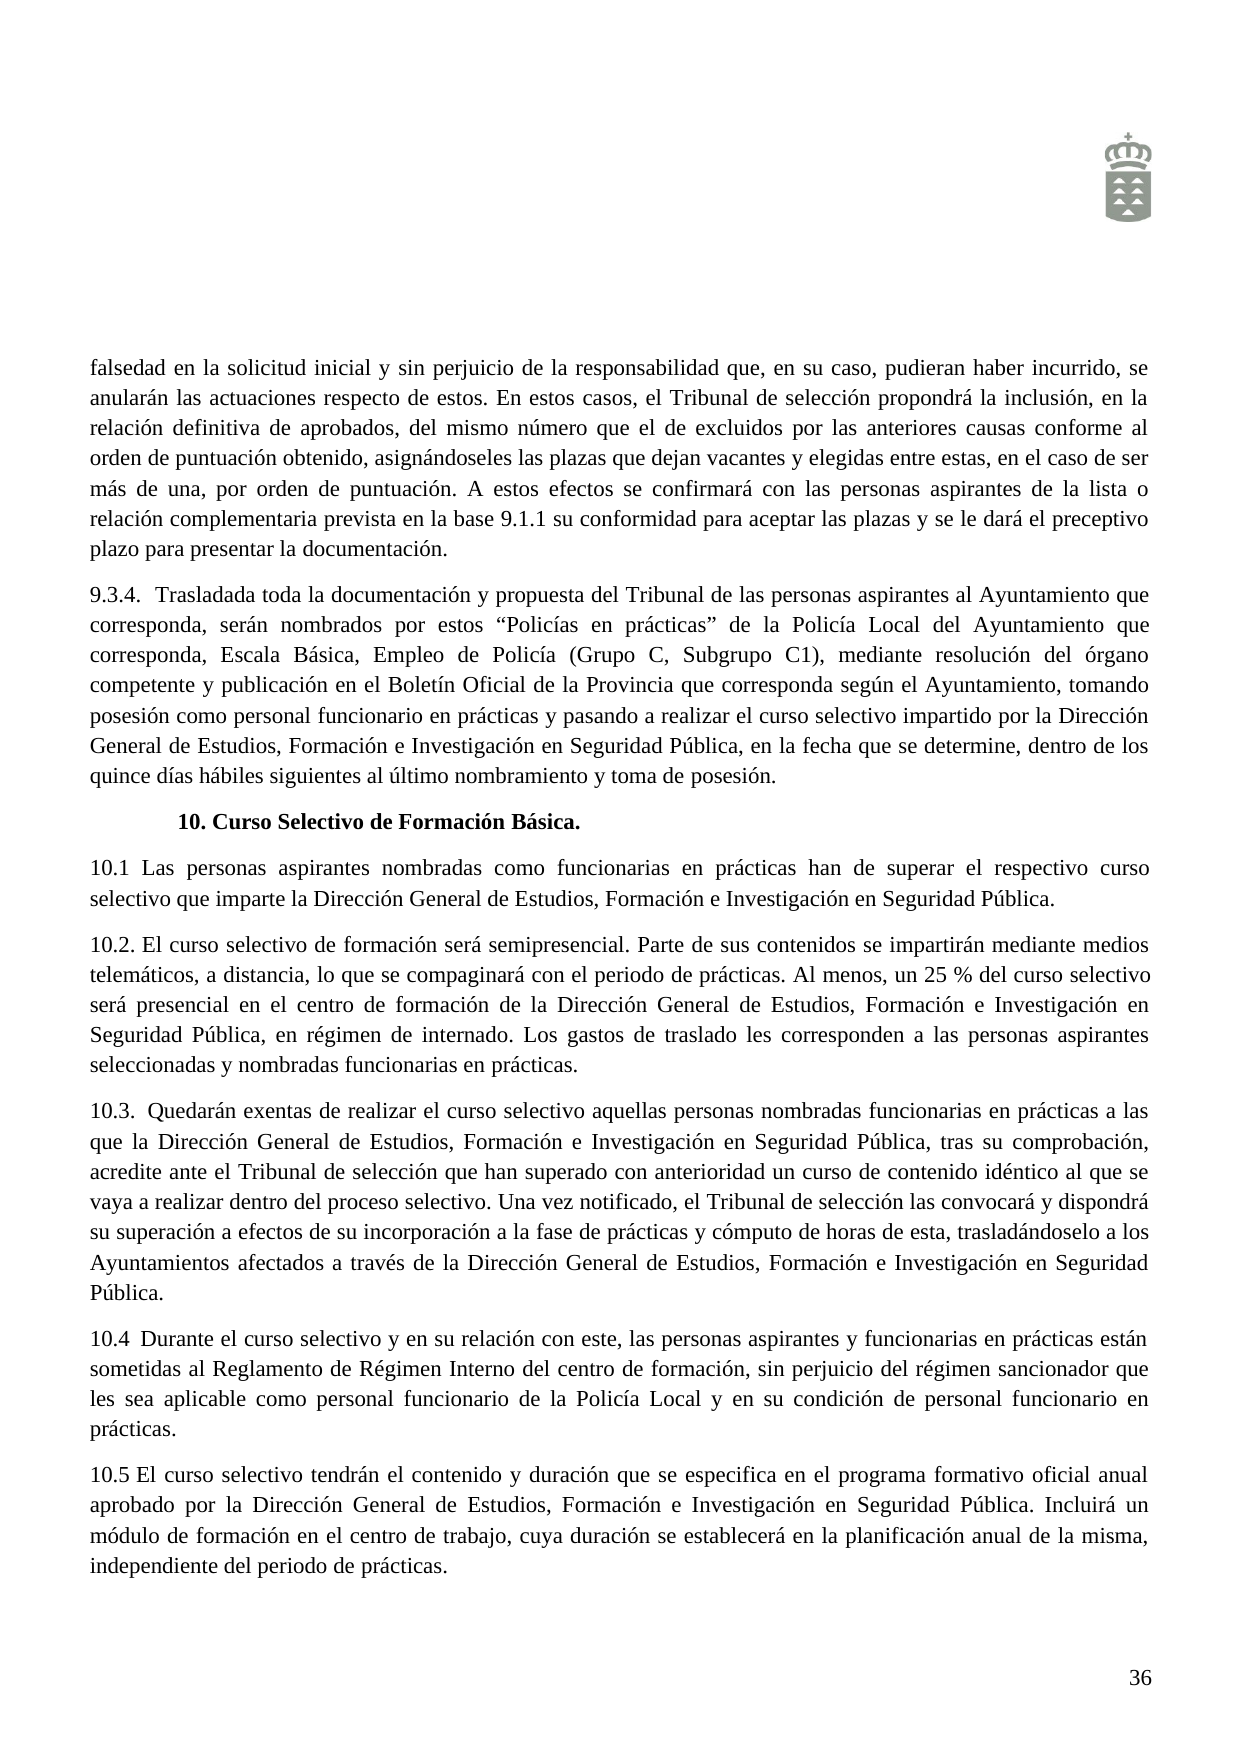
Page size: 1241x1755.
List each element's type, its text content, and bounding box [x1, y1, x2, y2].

text falsedad en la solicitud inicial y sin perjuicio de la responsabilidad que, en su caso, pudieran haber incurrido, se anularán las actuaciones respecto de estos. En estos casos, el Tribunal de selección propondrá la inclusión, en la relación definitiva de aprobados, del mismo número que el de excluidos por las anteriores causas conforme al orden de puntuación obtenido, asignándoseles las plazas que dejan vacantes y elegidas entre estas, en el caso de ser más de una, por orden de puntuación. A estos efectos se confirmará con las personas aspirantes de la lista o relación complementaria prevista en la base 9.1.1 su conformidad para aceptar las plazas y se le dará el preceptivo plazo para presentar la documentación. [89, 354, 1151, 561]
list Curso Selectivo de Formación Básica. [177, 808, 1241, 834]
list Durante el curso selectivo y en su relación con este, las personas aspirantes y funcionarias en prácticas están sometidas al Reglamento de Régimen Interno del centro de formación, sin perjuicio del régimen sancionador que les sea aplicable como personal funcionario de la Policía Local y en su condición de personal funcionario en prácticas. [89, 1324, 1150, 1442]
list Trasladada toda la documentación y propuesta del Tribunal de las personas aspirantes al Ayuntamiento que corresponda, serán nombrados por estos “Policías en prácticas” de la Policía Local del Ayuntamiento que corresponda, Escala Básica, Empleo de Policía (Grupo C, Subgrupo C1), mediante resolución del órgano competente y publicación en el Boletín Oficial de la Provincia que corresponda según el Ayuntamiento, tomando posesión como personal funcionario en prácticas y pasando a realizar el curso selectivo impartido por la Dirección General de Estudios, Formación e Investigación en Seguridad Pública, en la fecha que se determine, dentro de los quince días hábiles siguientes al último nombramiento y toma de posesión. [89, 581, 1151, 788]
text 10.1 Las personas aspirantes nombradas como funcionarias en prácticas han de superar el respectivo curso selectivo que imparte la Dirección General de Estudios, Formación e Investigación en Seguridad Pública. [89, 854, 1151, 911]
list El curso selectivo de formación será semipresencial. Parte de sus contenidos se impartirán mediante medios telemáticos, a distancia, lo que se compaginará con el periodo de prácticas. Al menos, un 25 % del curso selectivo será presencial en el centro de formación de la Dirección General de Estudios, Formación e Investigación en Seguridad Pública, en régimen de internado. Los gastos de traslado les corresponden a las personas aspirantes seleccionadas y nombradas funcionarias en prácticas. [89, 931, 1151, 1078]
list El curso selectivo tendrán el contenido y duración que se especifica en el programa formativo oficial anual aprobado por la Dirección General de Estudios, Formación e Investigación en Seguridad Pública. Incluirá un módulo de formación en el centro de trabajo, cuya duración se establecerá en la planificación anual de la misma, independiente del periodo de prácticas. [89, 1461, 1151, 1578]
list Quedarán exentas de realizar el curso selectivo aquellas personas nombradas funcionarias en prácticas a las que la Dirección General de Estudios, Formación e Investigación en Seguridad Pública, tras su comprobación, acredite ante el Tribunal de selección que han superado con anterioridad un curso de contenido idéntico al que se vaya a realizar dentro del proceso selectivo. Una vez notificado, el Tribunal de selección las convocará y dispondrá su superación a efectos de su incorporación a la fase de prácticas y cómputo de horas de esta, trasladándoselo a los Ayuntamientos afectados a través de la Dirección General de Estudios, Formación e Investigación en Seguridad Pública. [89, 1097, 1151, 1305]
